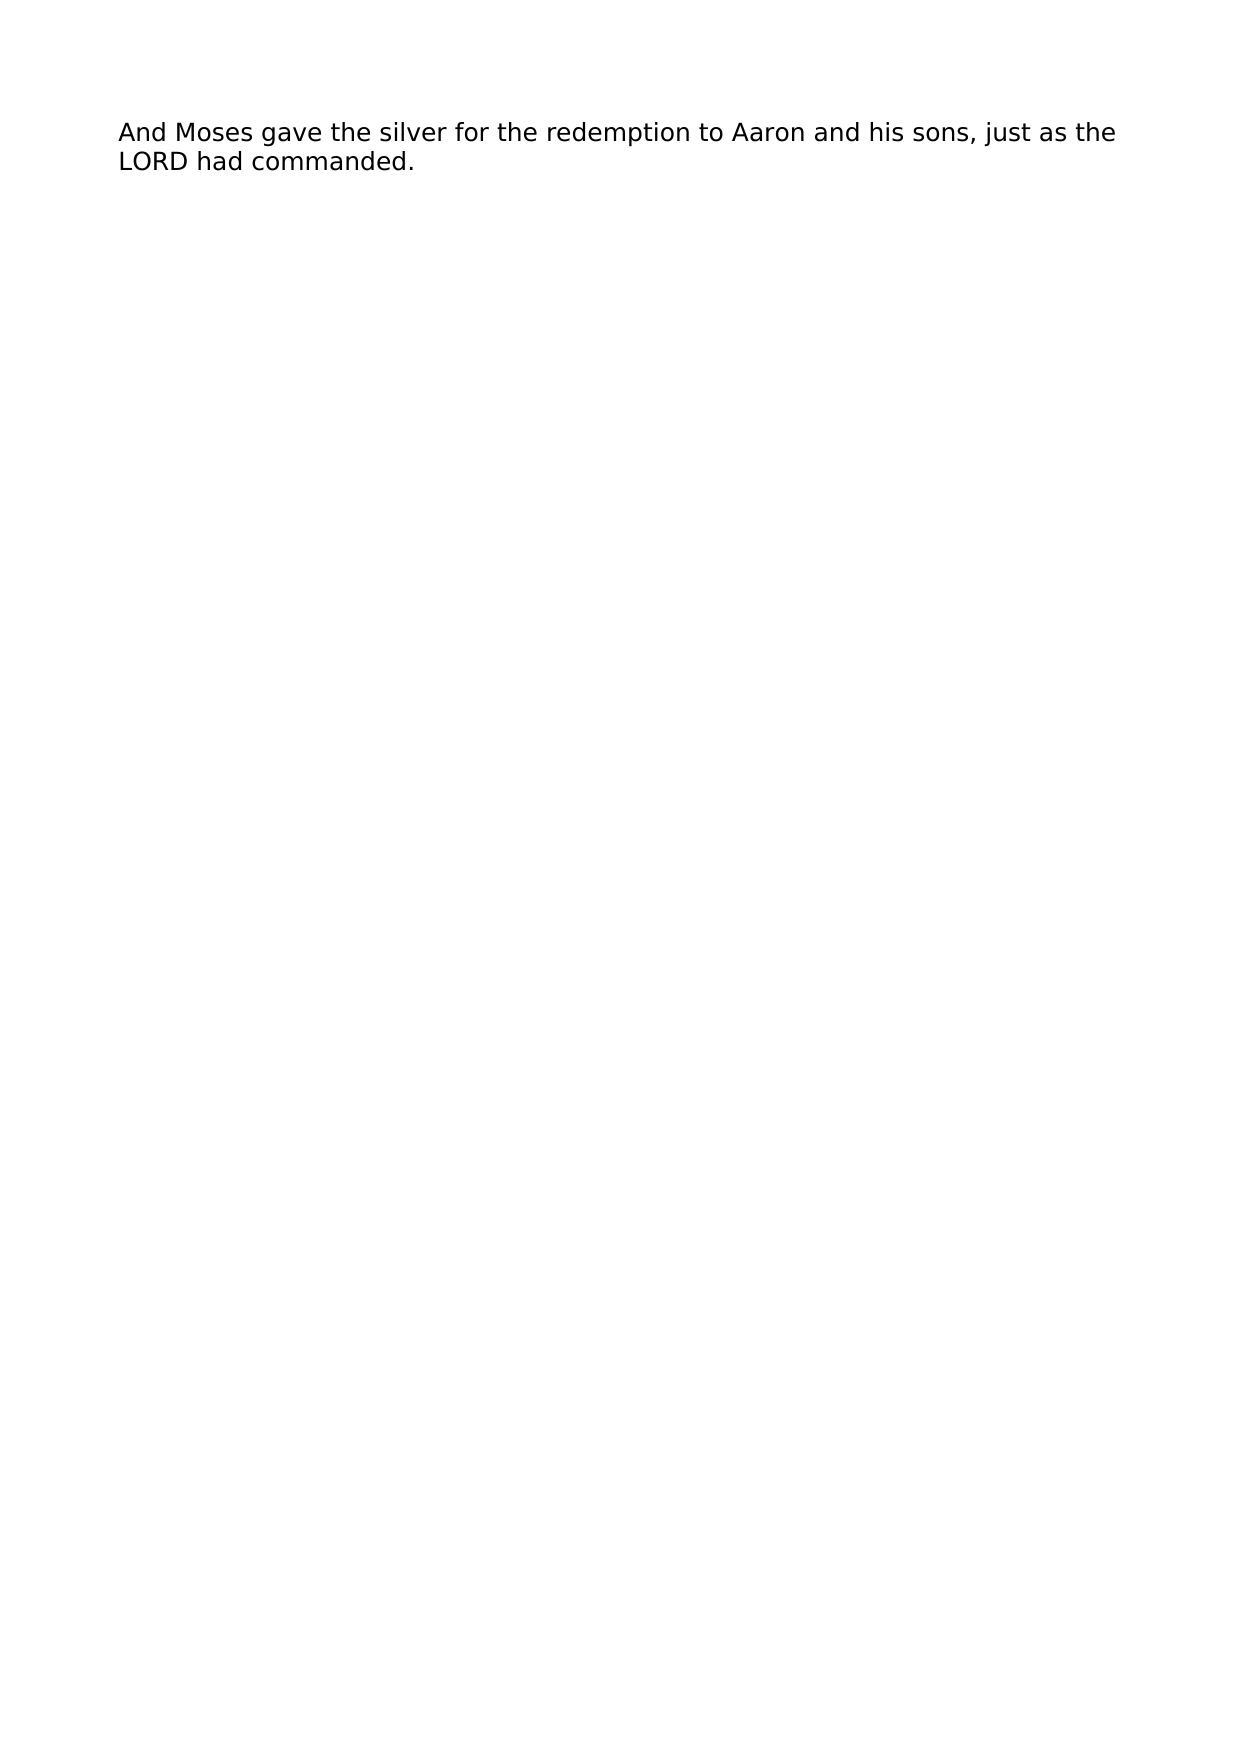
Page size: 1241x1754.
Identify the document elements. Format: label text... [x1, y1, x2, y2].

text And Moses gave the silver for the redemption to Aaron and his sons, just as the LORD had commanded. [118, 118, 1122, 176]
